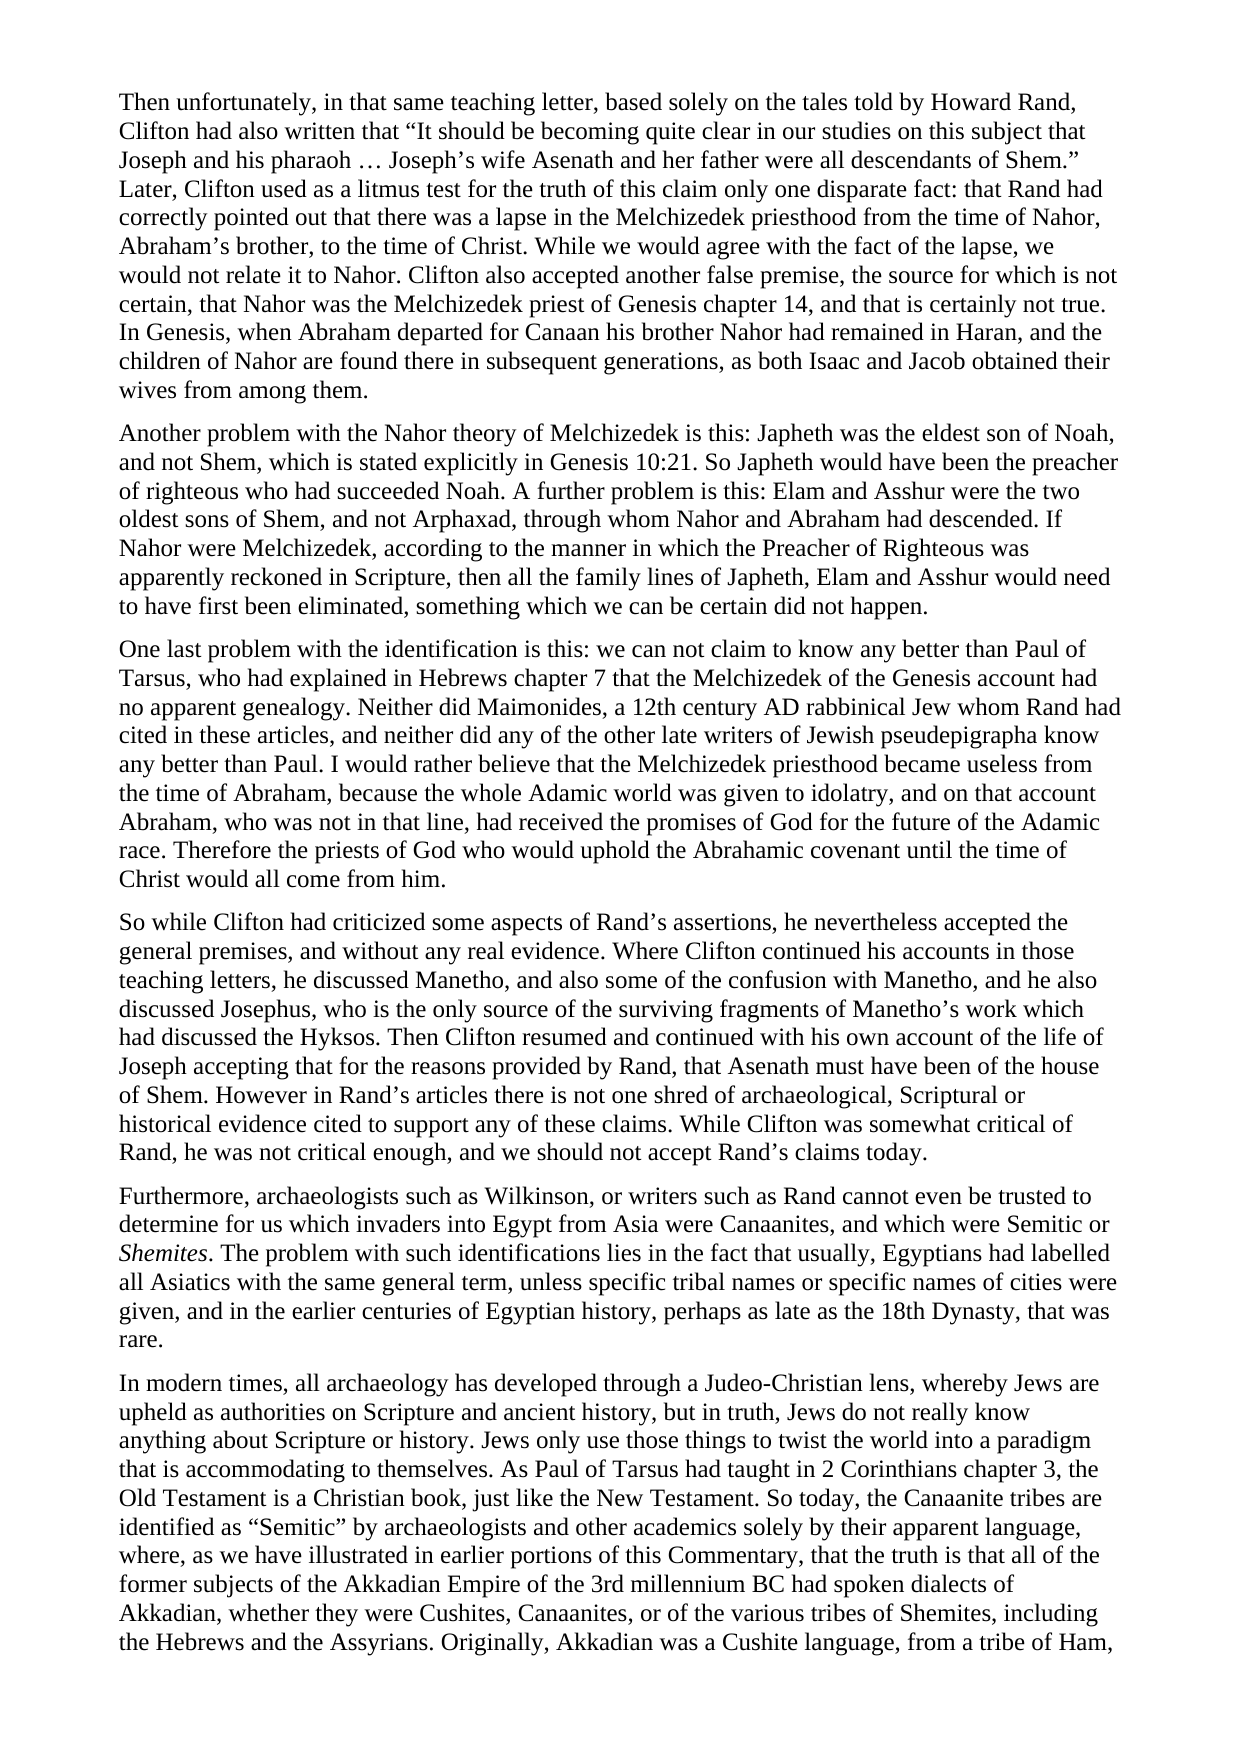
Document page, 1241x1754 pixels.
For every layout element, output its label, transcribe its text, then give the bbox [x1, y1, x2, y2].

text One last problem with the identification is this: we can not claim to know any better than Paul of Tarsus, who had explained in Hebrews chapter 7 that the Melchizedek of the Genesis account had no apparent genealogy. Neither did Maimonides, a 12th century AD rabbinical Jew whom Rand had cited in these articles, and neither did any of the other late writers of Jewish pseudepigrapha know any better than Paul. I would rather believe that the Melchizedek priesthood became useless from the time of Abraham, because the whole Adamic world was given to idolatry, and on that account Abraham, who was not in that line, had received the promises of God for the future of the Adamic race. Therefore the priests of God who would uphold the Abrahamic covenant until the time of Christ would all come from him. [119, 634, 1121, 893]
text Then unfortunately, in that same teaching letter, based solely on the tales told by Howard Rand, Clifton had also written that “It should be becoming quite clear in our studies on this subject that Joseph and his pharaoh … Joseph’s wife Asenath and her father were all descendants of Shem.” Later, Clifton used as a litmus test for the truth of this claim only one disparate fact: that Rand had correctly pointed out that there was a lapse in the Melchizedek priesthood from the time of Nahor, Abraham’s brother, to the time of Christ. While we would agree with the fact of the lapse, we would not relate it to Nahor. Clifton also accepted another false premise, the source for which is not certain, that Nahor was the Melchizedek priest of Genesis chapter 14, and that is certainly not true. In Genesis, when Abraham departed for Canaan his brother Nahor had remained in Haran, and the children of Nahor are found there in subsequent generations, as both Isaac and Jacob obtained their wives from among them. [119, 87, 1121, 404]
text In modern times, all archaeology has developed through a Judeo-Christian lens, whereby Jews are upheld as authorities on Scripture and ancient history, but in truth, Jews do not really know anything about Scripture or history. Jews only use those things to twist the world into a paradigm that is accommodating to themselves. As Paul of Tarsus had taught in 2 Corinthians chapter 3, the Old Testament is a Christian book, just like the New Testament. So today, the Canaanite tribes are identified as “Semitic” by archaeologists and other academics solely by their apparent language, where, as we have illustrated in earlier portions of this Commentary, that the truth is that all of the former subjects of the Akkadian Empire of the 3rd millennium BC had spoken dialects of Akkadian, whether they were Cushites, Canaanites, or of the various tribes of Shemites, including the Hebrews and the Assyrians. Originally, Akkadian was a Cushite language, from a tribe of Ham, [119, 1368, 1121, 1655]
text So while Clifton had criticized some aspects of Rand’s assertions, he nevertheless accepted the general premises, and without any real evidence. Where Clifton continued his accounts in those teaching letters, he discussed Manetho, and also some of the confusion with Manetho, and he also discussed Josephus, who is the only source of the surviving fragments of Manetho’s work which had discussed the Hyksos. Then Clifton resumed and continued with his own account of the life of Joseph accepting that for the reasons provided by Rand, that Asenath must have been of the house of Shem. However in Rand’s articles there is not one shred of archaeological, Scriptural or historical evidence cited to support any of these claims. While Clifton was somewhat critical of Rand, he was not critical enough, and we should not accept Rand’s claims today. [119, 907, 1121, 1166]
text Another problem with the Nahor theory of Melchizedek is this: Japheth was the eldest son of Noah, and not Shem, which is stated explicitly in Genesis 10:21. So Japheth would have been the preacher of righteous who had succeeded Noah. A further problem is this: Elam and Asshur were the two oldest sons of Shem, and not Arphaxad, through whom Nahor and Abraham had descended. If Nahor were Melchizedek, according to the manner in which the Preacher of Righteous was apparently reckoned in Scripture, then all the family lines of Japheth, Elam and Asshur would need to have first been eliminated, something which we can be certain did not happen. [119, 418, 1121, 619]
text Furthermore, archaeologists such as Wilkinson, or writers such as Rand cannot even be trusted to determine for us which invaders into Egypt from Asia were Canaanites, and which were Semitic or Shemites. The problem with such identifications lies in the fact that usually, Egyptians had labelled all Asiatics with the same general term, unless specific tribal names or specific names of cities were given, and in the earlier centuries of Egyptian history, perhaps as late as the 18th Dynasty, that was rare. [119, 1181, 1121, 1353]
